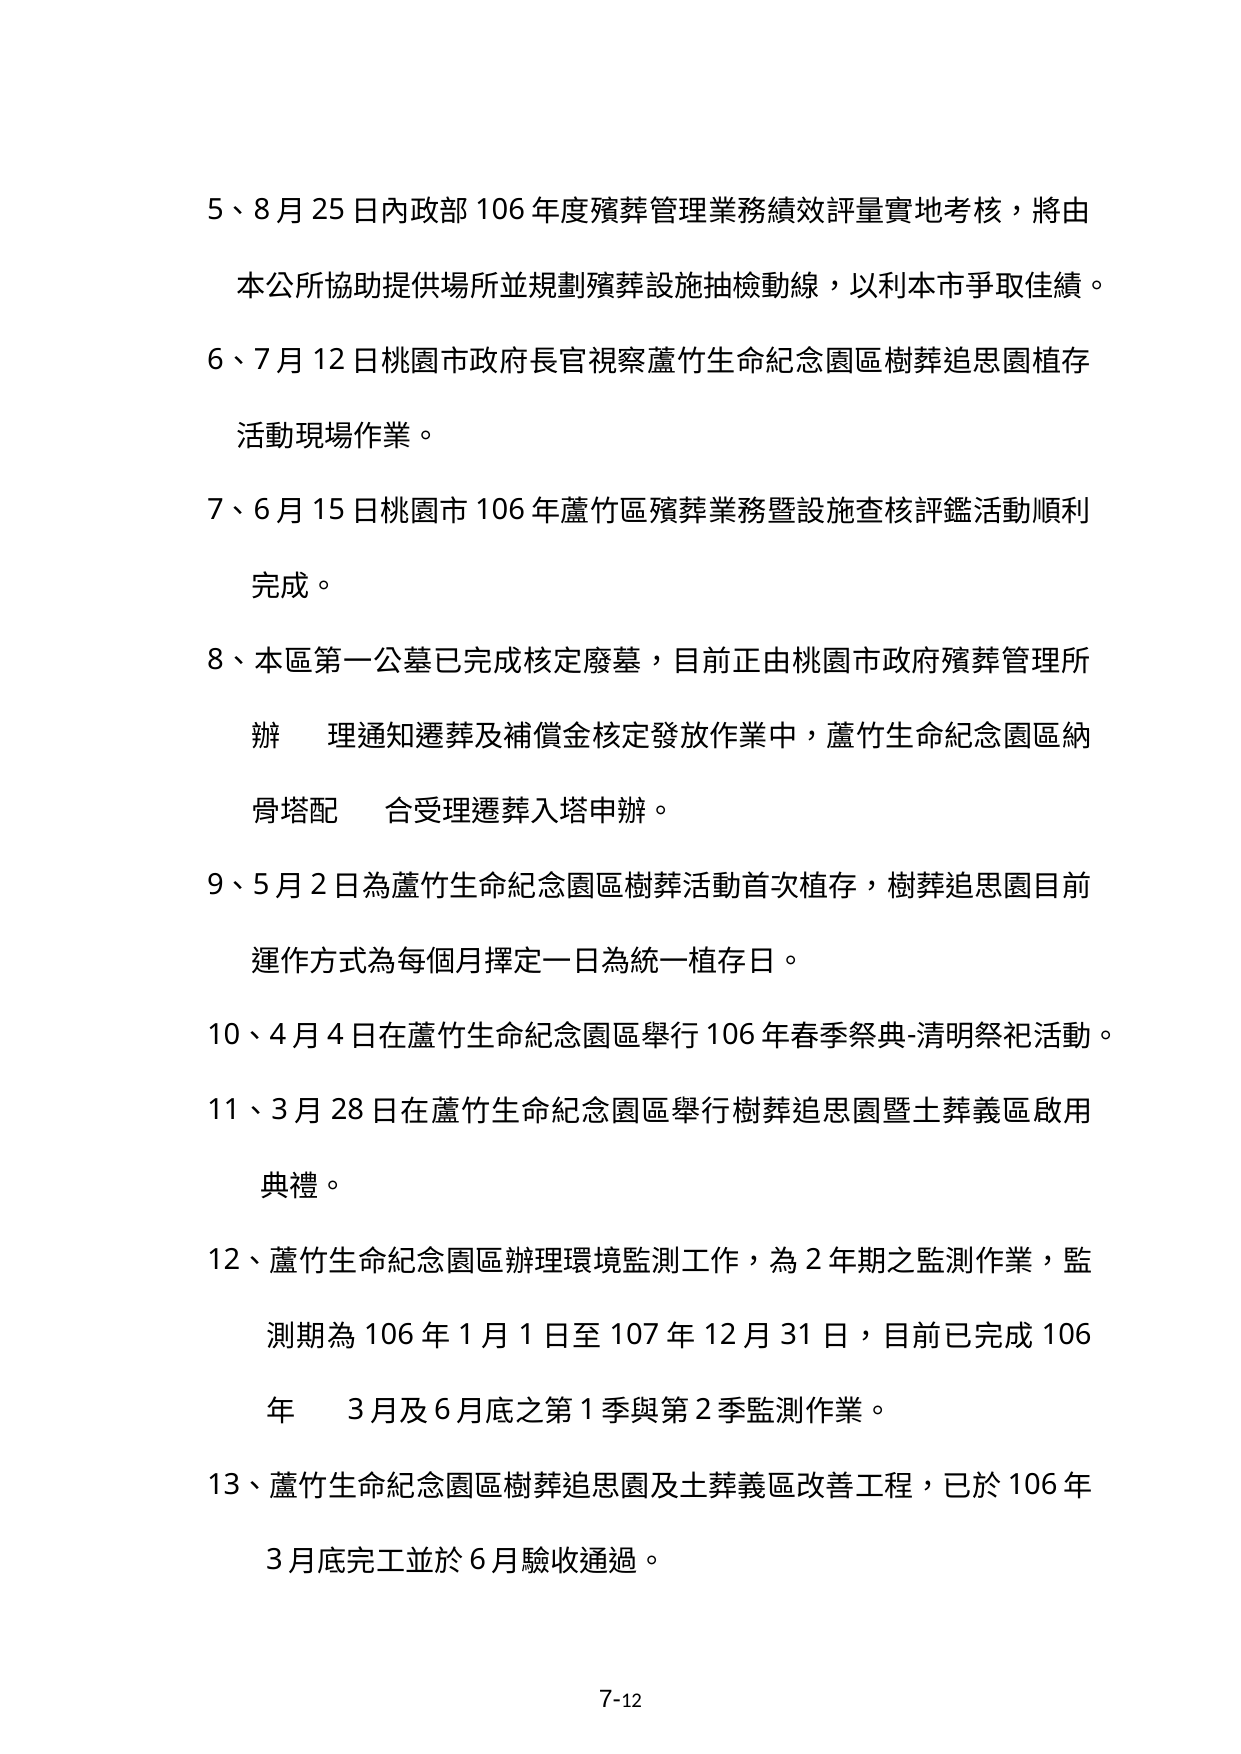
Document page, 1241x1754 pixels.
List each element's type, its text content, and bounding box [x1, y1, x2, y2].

text 7、6月15日桃園市106年蘆竹區殯葬業務暨設施查核評鑑活動順利 完成。 [207, 464, 1092, 614]
text 13、蘆竹生命紀念園區樹葬追思園及土葬義區改善工程，已於106年 3月底完工並於6月驗收通過。 [207, 1439, 1092, 1589]
text 6、7月12日桃園市政府長官視察蘆竹生命紀念園區樹葬追思園植存活動現場作業。 [207, 314, 1092, 464]
text 12、蘆竹生命紀念園區辦理環境監測工作，為2年期之監測作業，監 測期為106年1月1日至107年12月31日，目前已完成106年 3月及6月底之第1季與第2季監測作業。 [207, 1214, 1092, 1439]
text 5、8月25日內政部106年度殯葬管理業務績效評量實地考核，將由本公所協助提供場所並規劃殯葬設施抽檢動線，以利本市爭取佳績。 [207, 164, 1092, 314]
text 11、3月28日在蘆竹生命紀念園區舉行樹葬追思園暨土葬義區啟用典禮。 [207, 1064, 1092, 1214]
text 9、5月2日為蘆竹生命紀念園區樹葬活動首次植存，樹葬追思園目前 運作方式為每個月擇定一日為統一植存日。 [207, 839, 1092, 989]
text 8、本區第一公墓已完成核定廢墓，目前正由桃園市政府殯葬管理所辦 理通知遷葬及補償金核定發放作業中，蘆竹生命紀念園區納骨塔配 合受理遷葬入塔申辦。 [207, 614, 1092, 839]
text 10、4月4日在蘆竹生命紀念園區舉行106年春季祭典-清明祭祀活動。 [207, 989, 1092, 1064]
